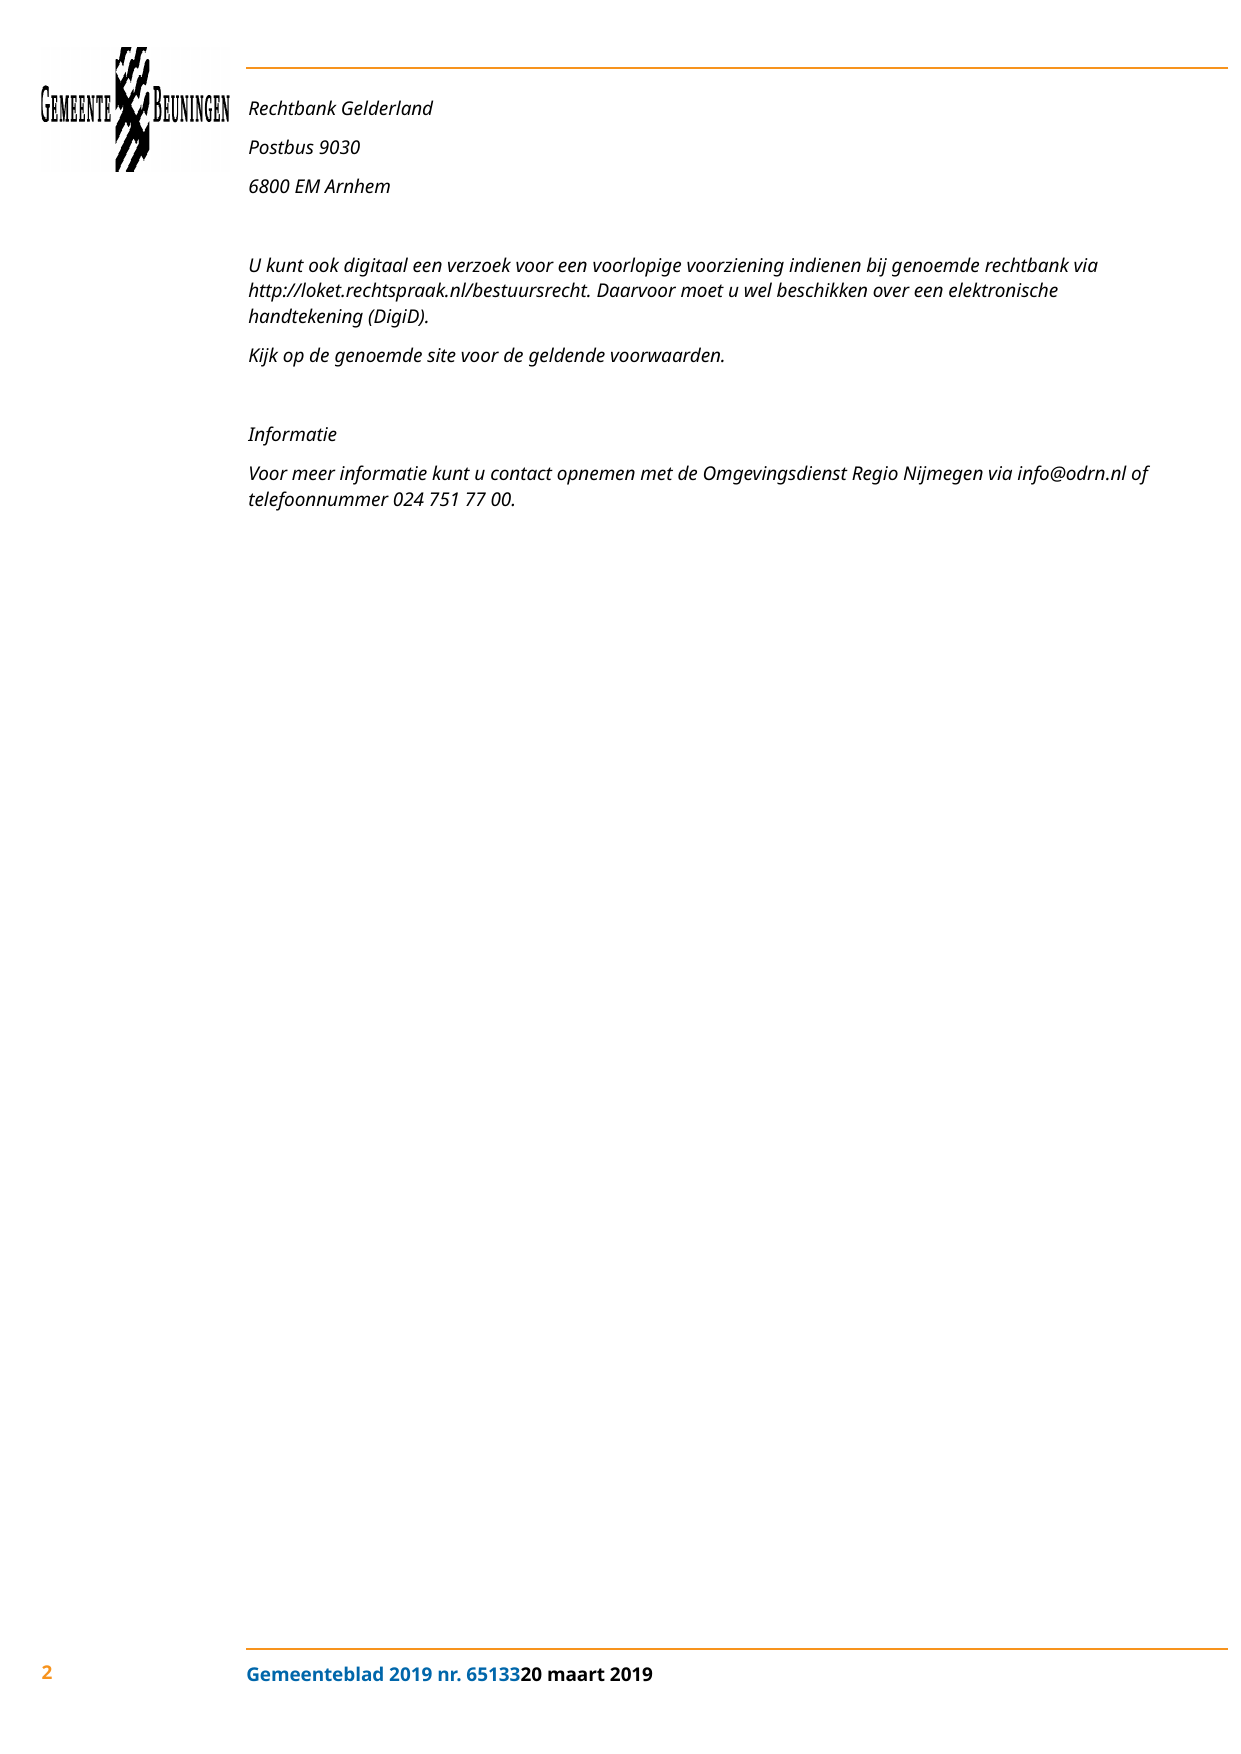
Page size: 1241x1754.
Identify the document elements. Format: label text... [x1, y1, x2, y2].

text Postbus 9030 [248, 134, 1152, 160]
text Informatie [248, 421, 1152, 447]
picture [41, 47, 231, 172]
text U kunt ook digitaal een verzoek voor een voorlopige voorziening indienen bij genoemde rechtbank via http://loket.rechtspraak.nl/bestuursrecht. Daarvoor moet u wel beschikken over een elektronische handtekening (DigiD). [248, 252, 1152, 329]
text Rechtbank Gelderland [248, 95, 1152, 121]
text Kijk op de genoemde site voor de geldende voorwaarden. [248, 343, 1152, 368]
text Voor meer informatie kunt u contact opnemen met de Omgevingsdienst Regio Nijmegen via info@odrn.nl of telefoonnummer 024 751 77 00. [248, 460, 1152, 512]
text 6800 EM Arnhem [248, 173, 1152, 199]
